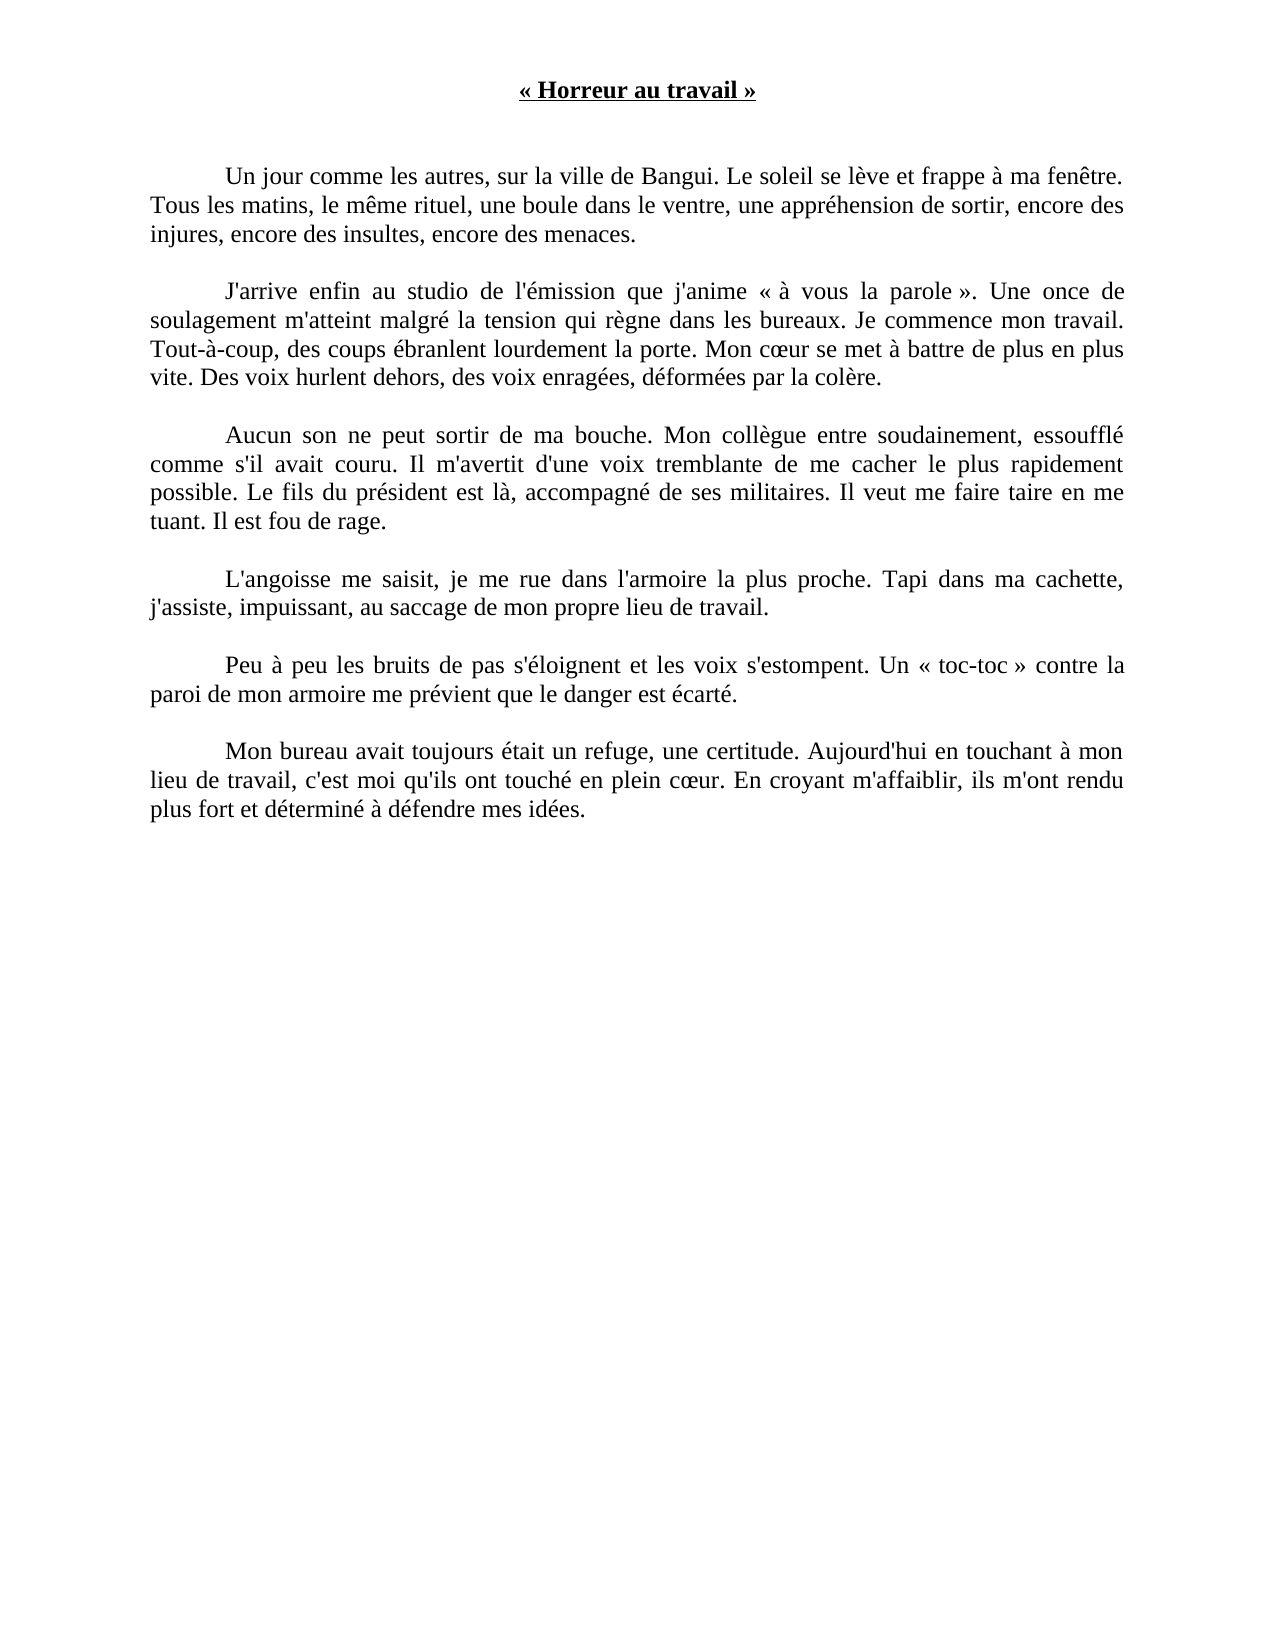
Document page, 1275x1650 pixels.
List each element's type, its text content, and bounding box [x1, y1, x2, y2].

text « Horreur au travail » [150, 75, 1125, 104]
text Un jour comme les autres, sur la ville de Bangui. Le soleil se lève et frappe à ma fenêtre. Tous les matins, le même rituel, une boule dans le ventre, une appréhension de sortir, encore des injures, encore des insultes, encore des menaces. [150, 161, 1125, 247]
text L'angoisse me saisit, je me rue dans l'armoire la plus proche. Tapi dans ma cachette, j'assiste, impuissant, au saccage de mon propre lieu de travail. [150, 564, 1125, 621]
text J'arrive enfin au studio de l'émission que j'anime « à vous la parole ». Une once de soulagement m'atteint malgré la tension qui règne dans les bureaux. Je commence mon travail. Tout-à-coup, des coups ébranlent lourdement la porte. Mon cœur se met à battre de plus en plus vite. Des voix hurlent dehors, des voix enragées, déformées par la colère. [150, 276, 1125, 391]
text Aucun son ne peut sortir de ma bouche. Mon collègue entre soudainement, essoufflé comme s'il avait couru. Il m'avertit d'une voix tremblante de me cacher le plus rapidement possible. Le fils du président est là, accompagné de ses militaires. Il veut me faire taire en me tuant. Il est fou de rage. [150, 420, 1125, 535]
text Peu à peu les bruits de pas s'éloignent et les voix s'estompent. Un « toc-toc » contre la paroi de mon armoire me prévient que le danger est écarté. [150, 650, 1125, 707]
text Mon bureau avait toujours était un refuge, une certitude. Aujourd'hui en touchant à mon lieu de travail, c'est moi qu'ils ont touché en plein cœur. En croyant m'affaiblir, ils m'ont rendu plus fort et déterminé à défendre mes idées. [150, 736, 1125, 822]
